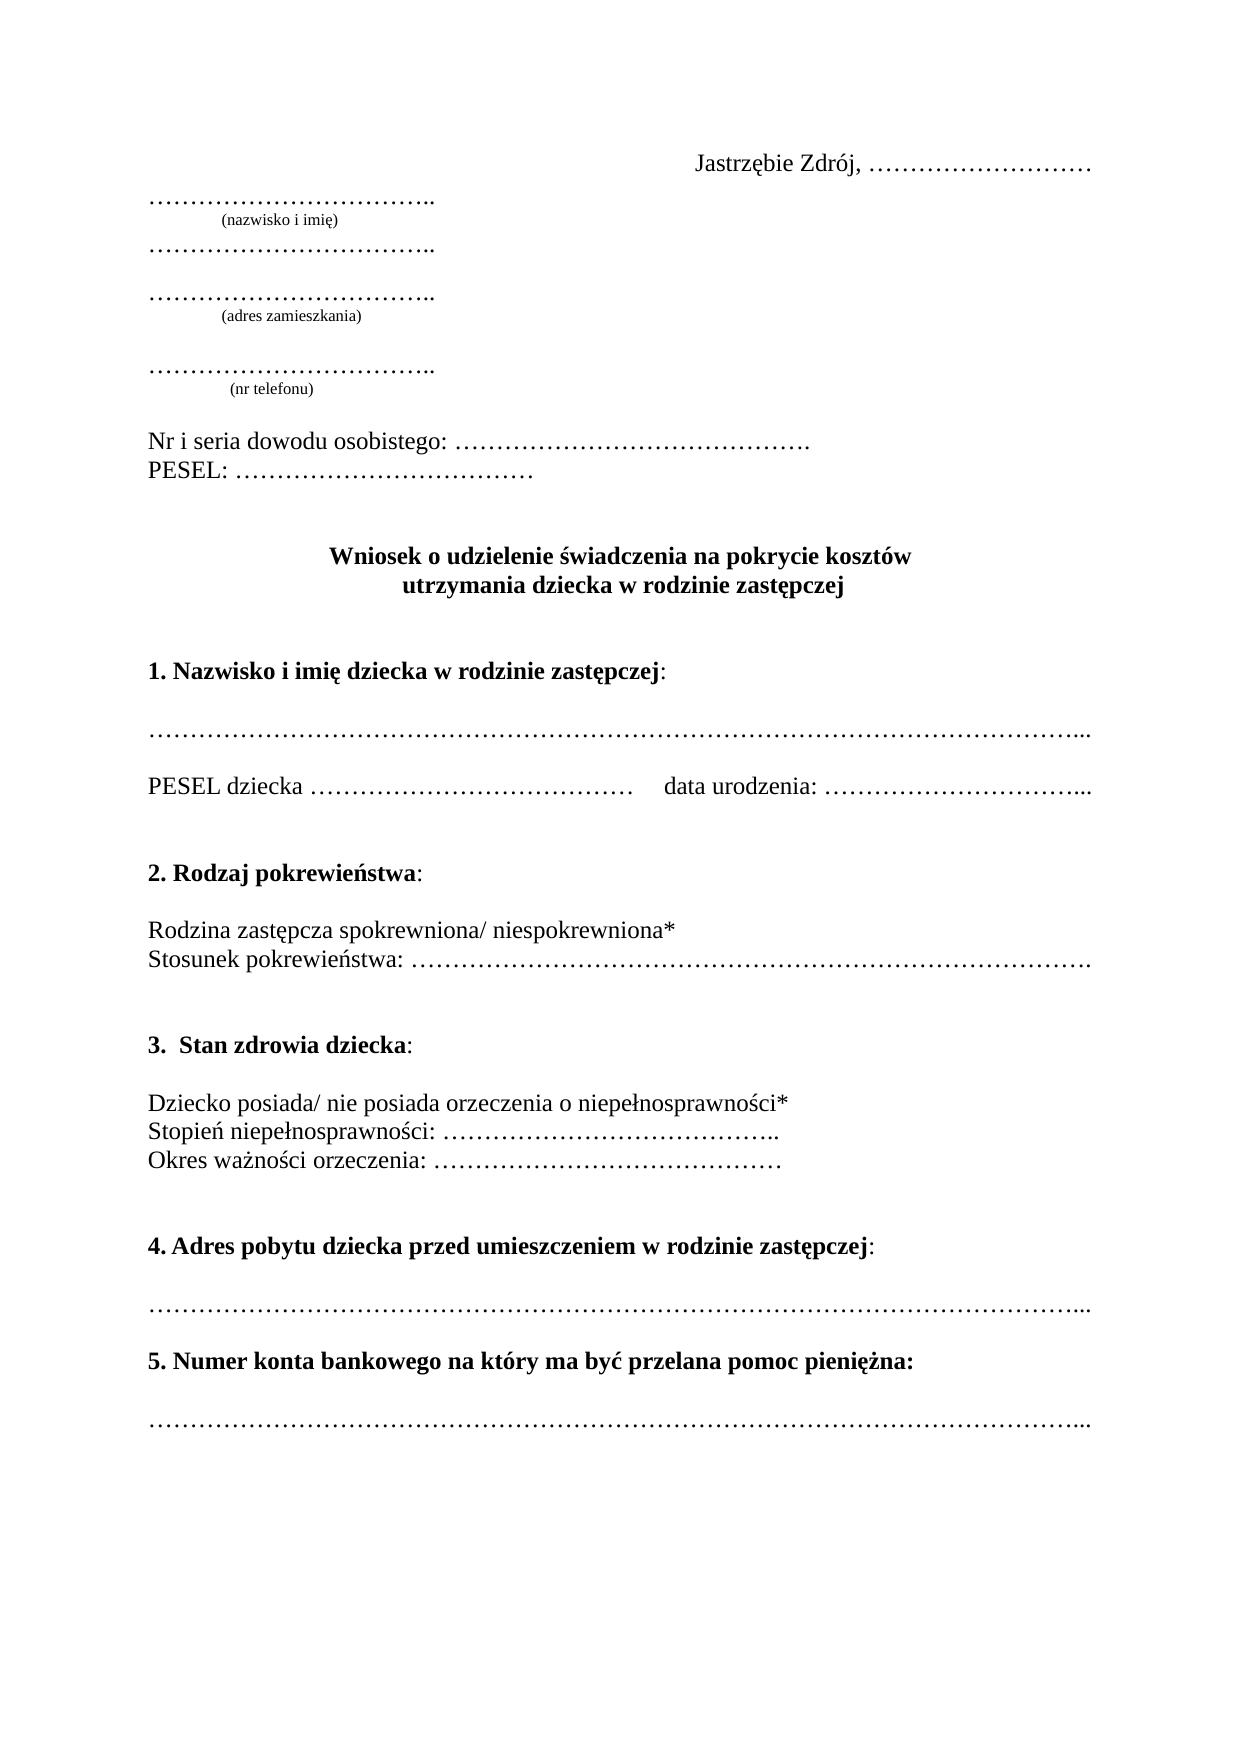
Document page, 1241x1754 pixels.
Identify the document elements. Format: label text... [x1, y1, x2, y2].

text Stosunek pokrewieństwa: ………………………………………………………………………. [148, 944, 1093, 973]
text PESEL: ……………………………… [148, 455, 1093, 484]
text …………………………….. [148, 181, 1093, 210]
text …………………………….. [148, 277, 1093, 306]
text 5. Numer konta bankowego na który ma być przelana pomoc pieniężna: [148, 1346, 1093, 1375]
text …………………………………………………………………………………………………... [148, 1289, 1093, 1318]
text Okres ważności orzeczenia: …………………………………… [148, 1145, 1093, 1174]
text …………………………………………………………………………………………………... [148, 1404, 1093, 1433]
text Wniosek o udzielenie świadczenia na pokrycie kosztów [148, 541, 1093, 570]
text …………………………….. [148, 350, 1093, 378]
text (nazwisko i imię) [148, 210, 1093, 229]
text Dziecko posiada/ nie posiada orzeczenia o niepełnosprawności* [148, 1088, 1093, 1116]
text Nr i seria dowodu osobistego: ……………………………………. [148, 426, 1093, 455]
text 2. Rodzaj pokrewieństwa: [148, 858, 1093, 886]
text (nr telefonu) [148, 378, 1093, 398]
text 1. Nazwisko i imię dziecka w rodzinie zastępczej: [148, 656, 1093, 685]
text utrzymania dziecka w rodzinie zastępczej [148, 570, 1093, 599]
text …………………………….. [148, 229, 1093, 258]
text (adres zamieszkania) [148, 306, 1093, 325]
text PESEL dziecka ………………………………… data urodzenia: …………………………... [148, 771, 1093, 800]
text Stopień niepełnosprawności: ………………………………….. [148, 1116, 1093, 1145]
text Rodzina zastępcza spokrewniona/ niespokrewniona* [148, 915, 1093, 944]
text 3. Stan zdrowia dziecka: [148, 1030, 1093, 1059]
text Jastrzębie Zdrój, ……………………… [221, 148, 1093, 177]
text …………………………………………………………………………………………………... [148, 714, 1093, 743]
text 4. Adres pobytu dziecka przed umieszczeniem w rodzinie zastępczej: [148, 1231, 1093, 1260]
